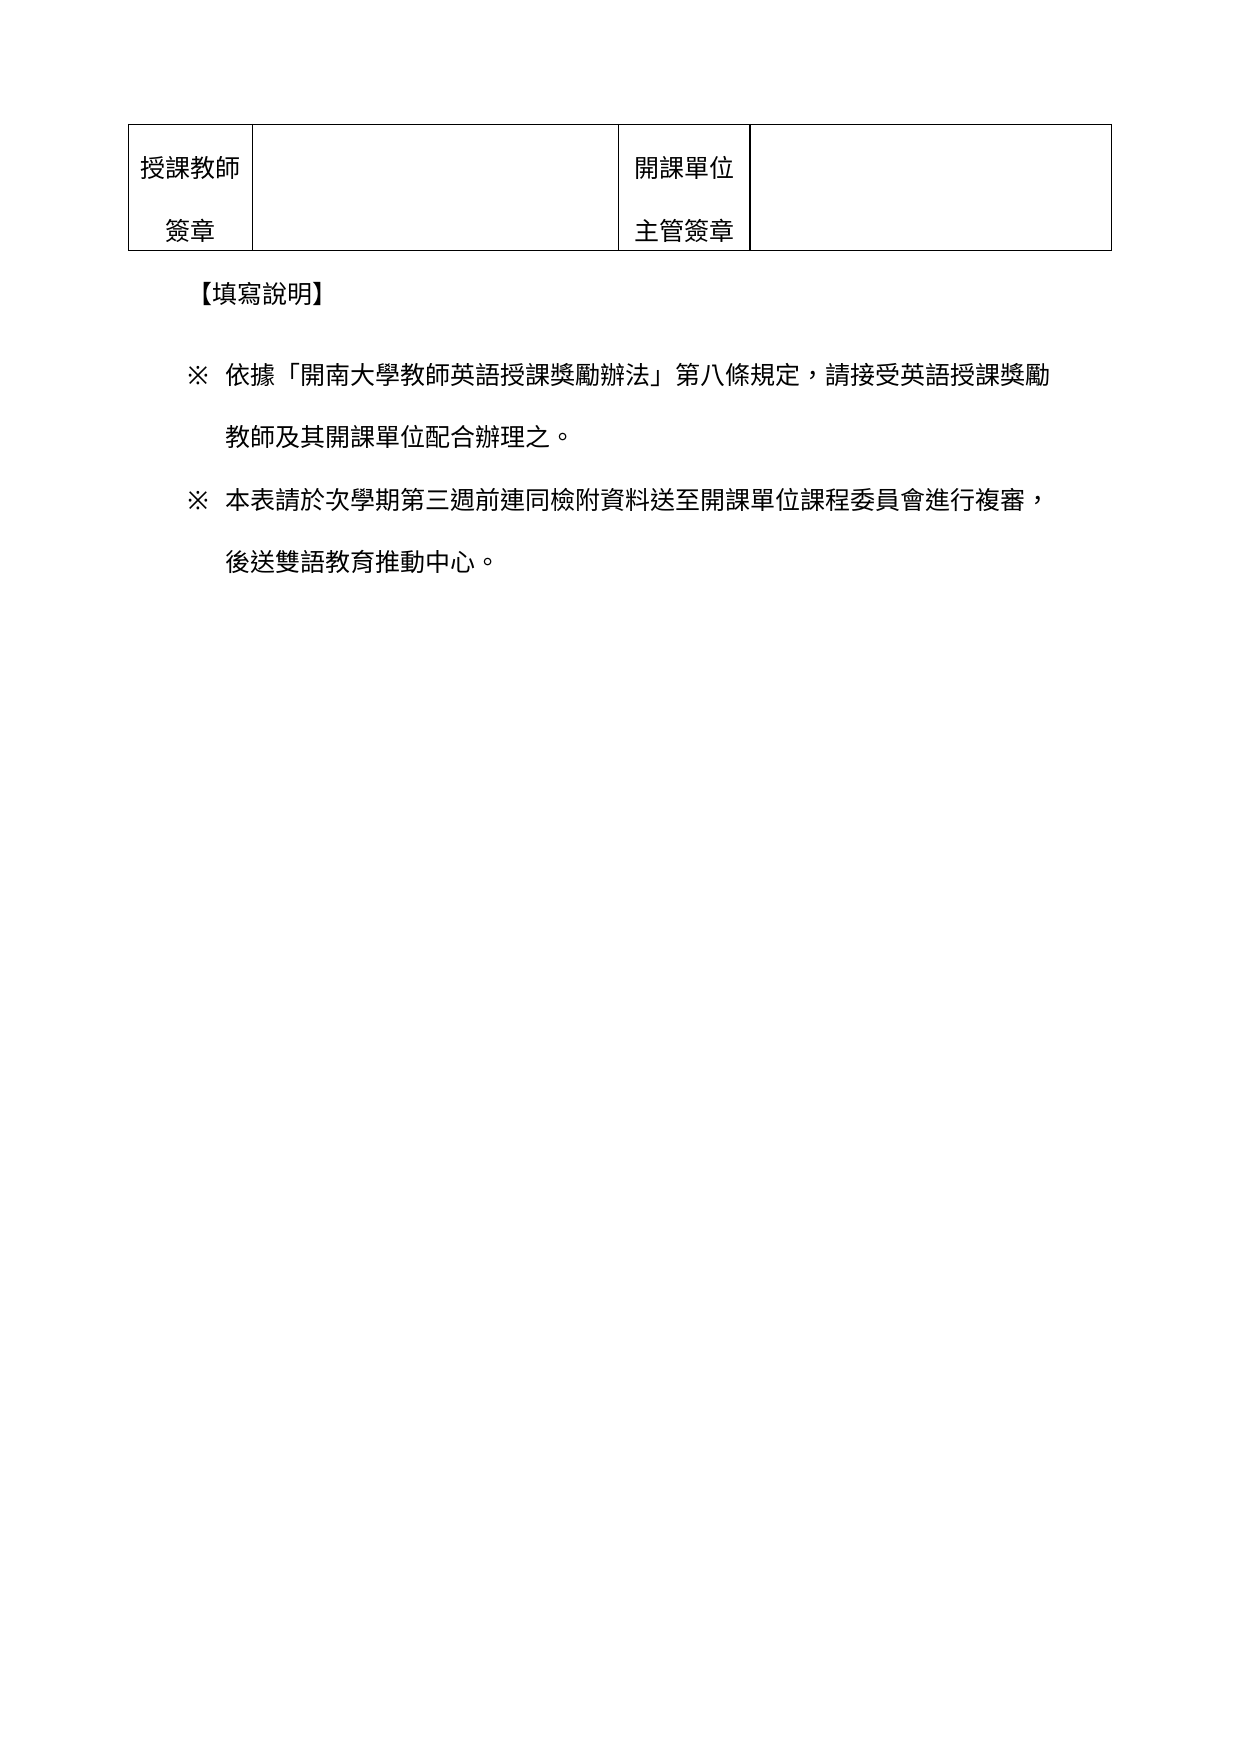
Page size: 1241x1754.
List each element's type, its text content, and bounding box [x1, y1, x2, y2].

list 依據「開南大學教師英語授課獎勵辦法」第八條規定，請接受英語授課獎勵教師及其開課單位配合辦理之。 [187, 332, 1053, 457]
table_cell [751, 125, 1111, 250]
table_cell 開課單位 主管簽章 [619, 125, 749, 250]
list 本表請於次學期第三週前連同檢附資料送至開課單位課程委員會進行複審，後送雙語教育推動中心。 [187, 457, 1053, 582]
text 【填寫說明】 [187, 251, 1053, 313]
table_cell [253, 125, 618, 250]
table_cell 授課教師 簽章 [129, 125, 252, 250]
